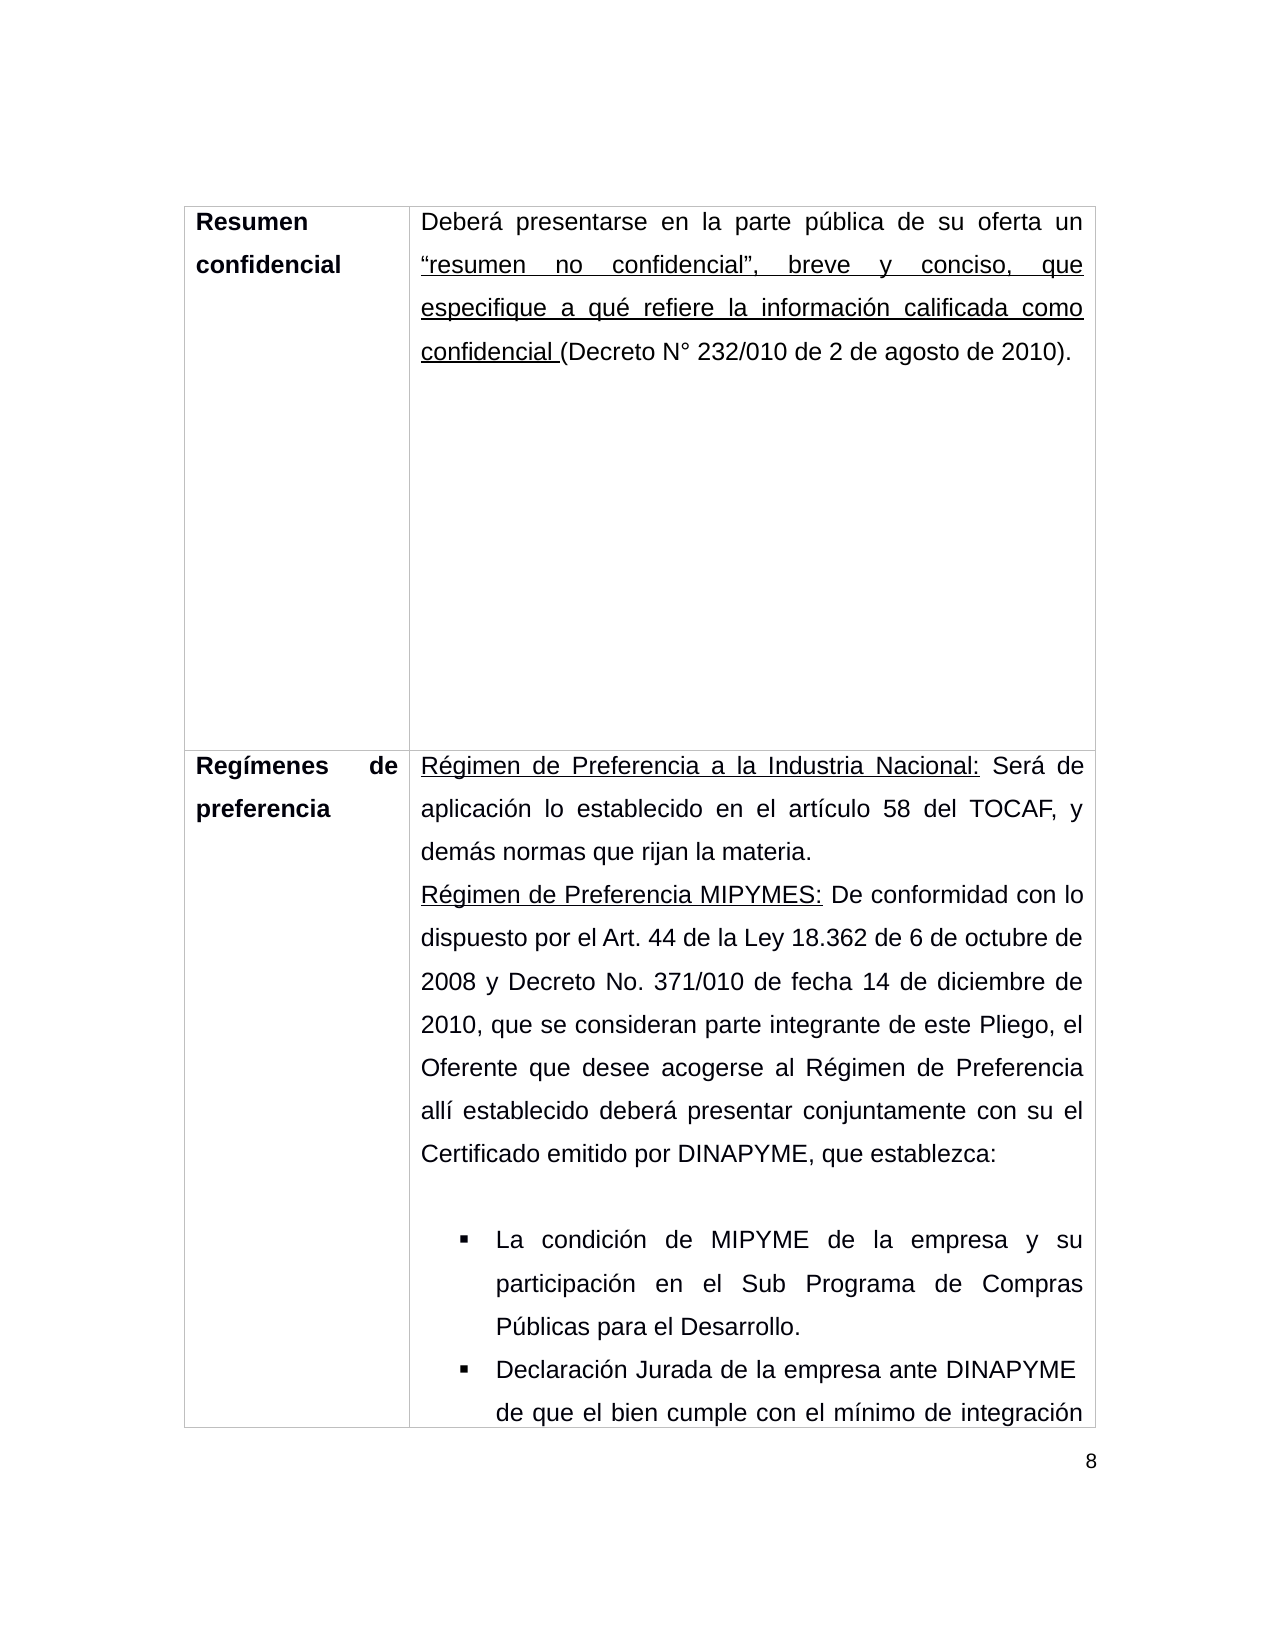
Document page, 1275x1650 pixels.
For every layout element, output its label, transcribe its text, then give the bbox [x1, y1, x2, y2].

table_cell Régimen de Preferencia a la Industria Nacional: Será de aplicación lo establecido en el artículo 58 del TOCAF, y demás normas que rijan la materia. Régimen de Preferencia MIPYMES: De conformidad con lo dispuesto por el Art. 44 de la Ley 18.362 de 6 de octubre de 2008 y Decreto No. 371/010 de fecha 14 de diciembre de 2010, que se consideran parte integrante de este Pliego, el Oferente que desee acogerse al Régimen de Preferencia allí establecido deberá presentar conjuntamente con su el Certificado emitido por DINAPYME, que establezca: La condición de MIPYME de la empresa y su participación en el Sub Programa de Compras Públicas para el Desarrollo. Declaración Jurada de la empresa ante DINAPYME de que el bien cumple con el mínimo de integración [410, 751, 1095, 1427]
table_cell Regímenes de preferencia [185, 751, 409, 1427]
table_cell Resumen confidencial [185, 207, 409, 750]
table_cell Deberá presentarse en la parte pública de su oferta un “resumen no confidencial”, breve y conciso, que especifique a qué refiere la información calificada como confidencial (Decreto N° 232/010 de 2 de agosto de 2010). [410, 207, 1095, 750]
